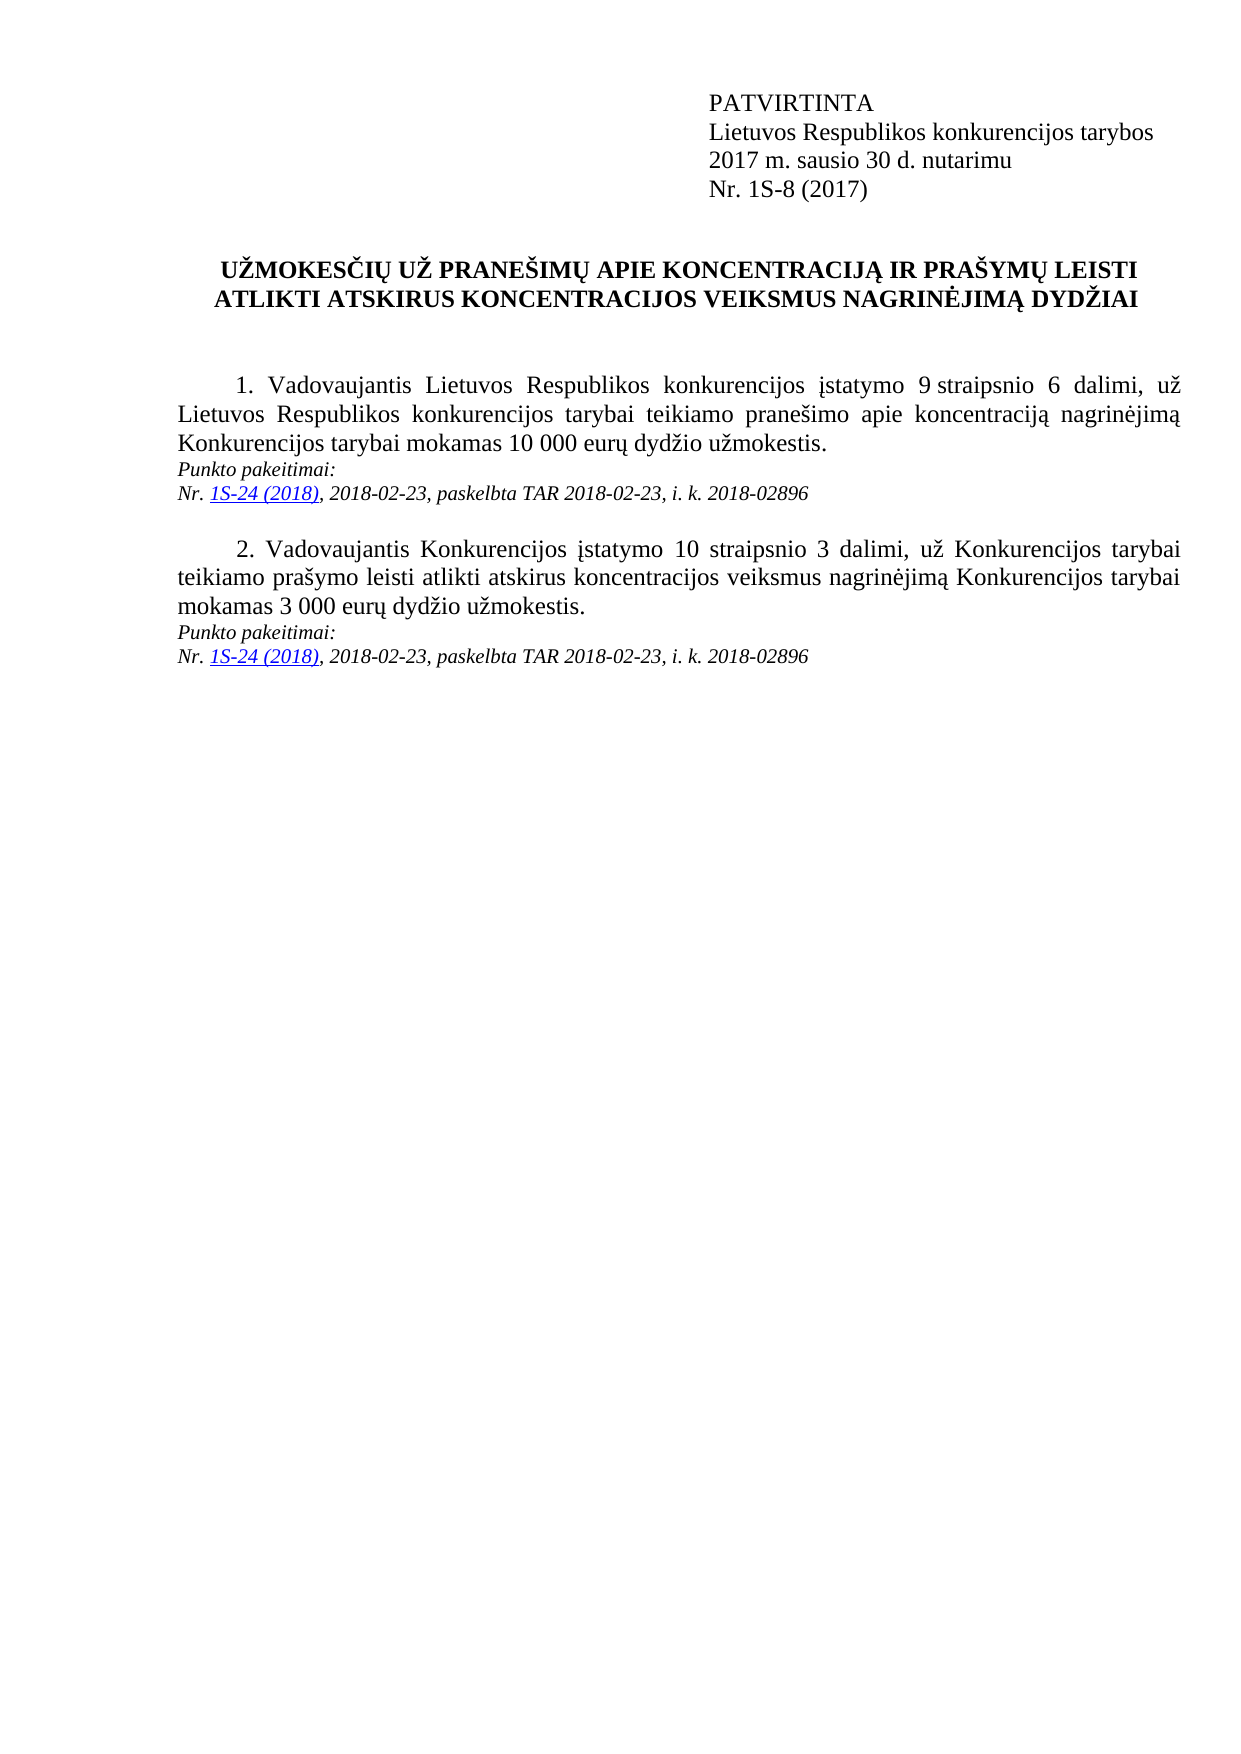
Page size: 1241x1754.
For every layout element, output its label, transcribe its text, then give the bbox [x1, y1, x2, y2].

text Nr. 1S-24 (2018), 2018-02-23, paskelbta TAR 2018-02-23, i. k. 2018-02896 [177, 481, 1181, 505]
text Punkto pakeitimai: [177, 457, 1181, 481]
text PATVIRTINTA [709, 88, 1181, 117]
text Punkto pakeitimai: [177, 620, 1181, 644]
text Nr. 1S-8 (2017) [709, 174, 1181, 203]
text 2017 m. sausio 30 d. nutarimu [709, 145, 1181, 174]
text Lietuvos Respublikos konkurencijos tarybos [709, 117, 1181, 145]
text Nr. 1S-24 (2018), 2018-02-23, paskelbta TAR 2018-02-23, i. k. 2018-02896 [177, 644, 1181, 668]
text 2. Vadovaujantis Konkurencijos įstatymo 10 straipsnio 3 dalimi, už Konkurencijos tarybai teikiamo prašymo leisti atlikti atskirus koncentracijos veiksmus nagrinėjimą Konkurencijos tarybai mokamas 3 000 eurų dydžio užmokestis. [177, 534, 1181, 620]
text 1. Vadovaujantis Lietuvos Respublikos konkurencijos įstatymo 9 straipsnio 6 dalimi, už Lietuvos Respublikos konkurencijos tarybai teikiamo pranešimo apie koncentraciją nagrinėjimą Konkurencijos tarybai mokamas 10 000 eurų dydžio užmokestis. [177, 371, 1181, 457]
text UŽMOKESČIŲ UŽ PRANEŠIMŲ APIE KONCENTRACIJĄ IR PRAŠYMŲ LEISTI ATLIKTI ATSKIRUS KONCENTRACIJOS VEIKSMUS NAGRINĖJIMĄ DYDŽIAI [177, 256, 1181, 313]
